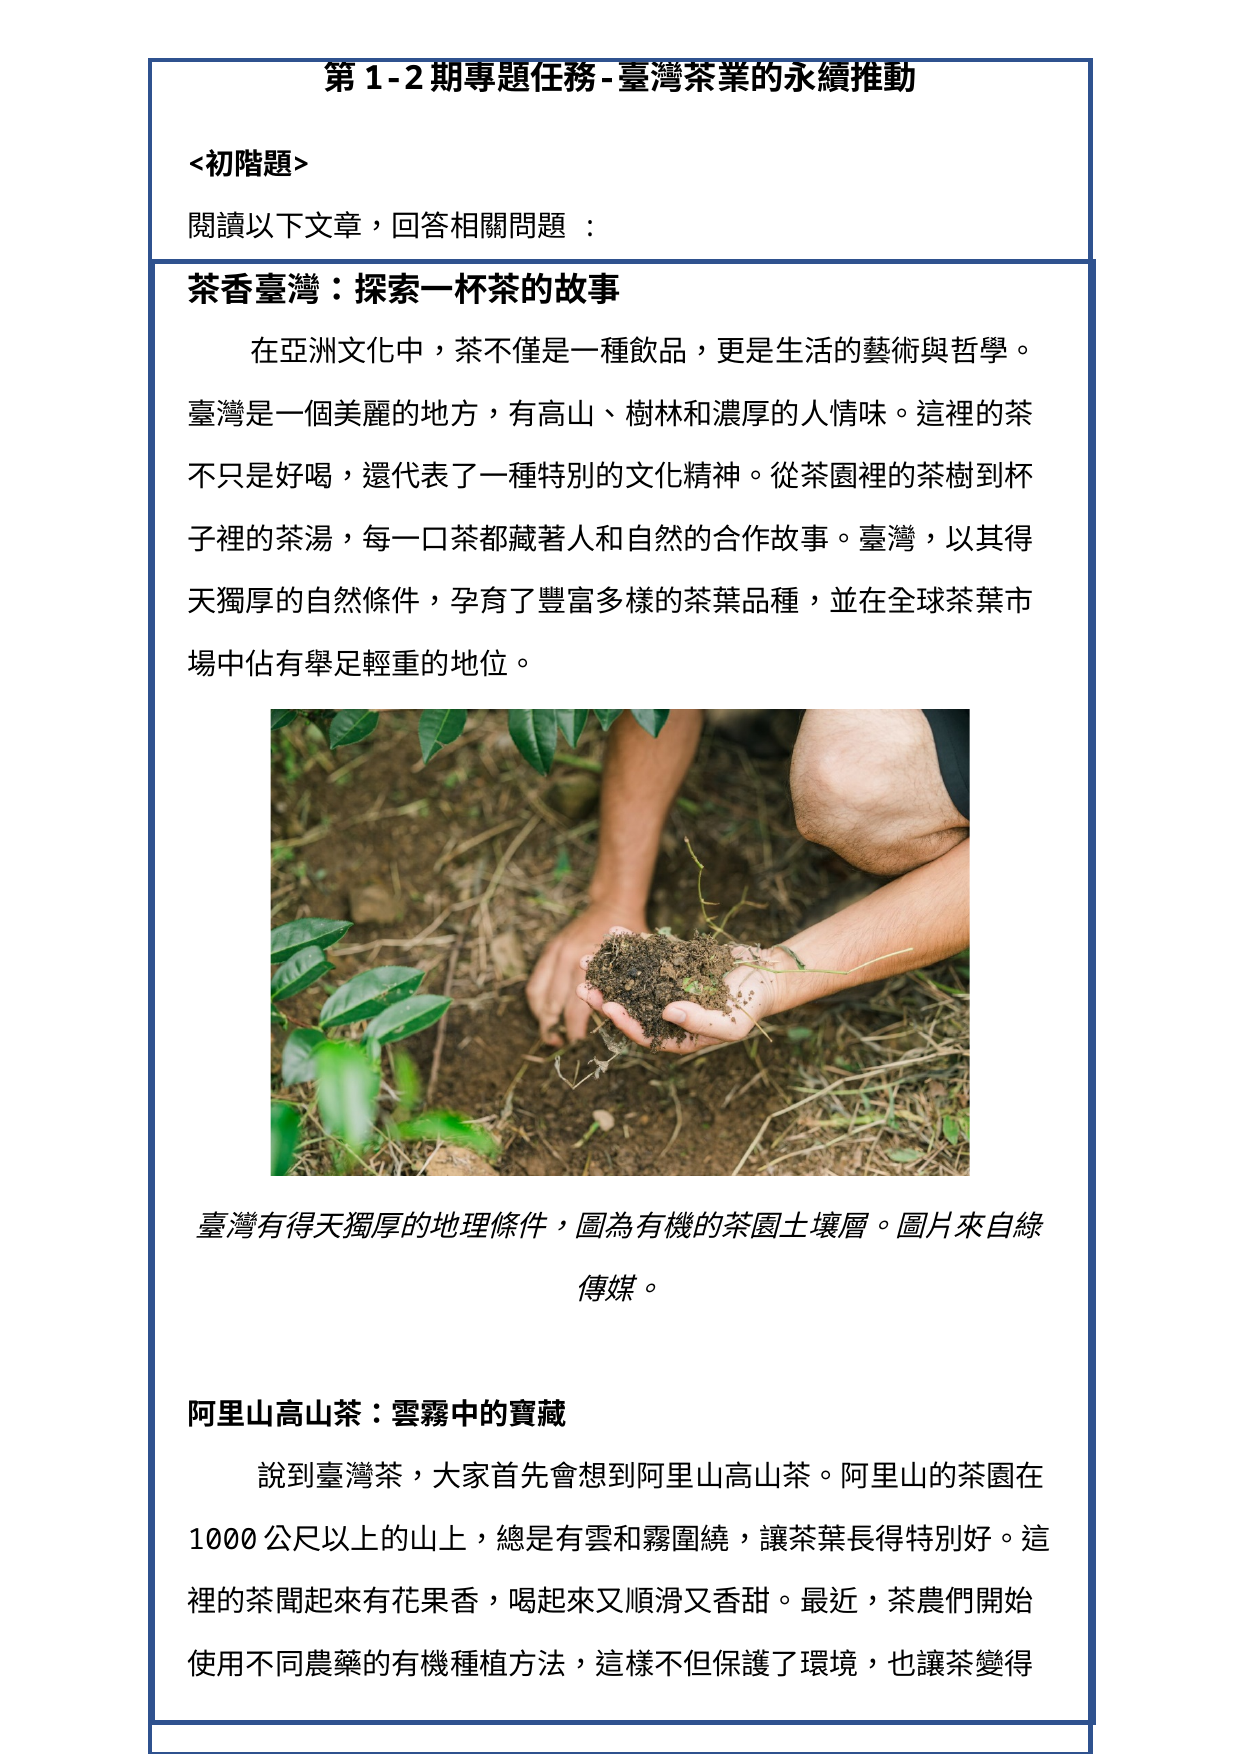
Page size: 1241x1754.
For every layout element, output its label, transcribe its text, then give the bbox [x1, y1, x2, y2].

text [187, 245, 1053, 259]
text 在亞洲文化中，茶不僅是一種飲品，更是生活的藝術與哲學。臺灣是一個美麗的地方，有高山、樹林和濃厚的人情味。這裡的茶不只是好喝，還代表了一種特別的文化精神。從茶園裡的茶樹到杯子裡的茶湯，每一口茶都藏著人和自然的合作故事。臺灣，以其得天獨厚的自然條件，孕育了豐富多樣的茶葉品種，並在全球茶葉市場中佔有舉足輕重的地位。 [187, 307, 1053, 682]
text 茶香臺灣：探索一杯茶的故事 [187, 264, 1053, 307]
text 第1-2期專題任務-臺灣茶業的永續推動 [187, 62, 1053, 96]
text 臺灣有得天獨厚的地理條件，圖為有機的茶園土壤層。圖片來自綠傳媒。 [187, 1182, 1053, 1307]
text <初階題> [187, 120, 1053, 182]
text 閱讀以下文章，回答相關問題 : [187, 182, 1053, 245]
text [187, 33, 1053, 58]
text 阿里山高山茶：雲霧中的寶藏 說到臺灣茶，大家首先會想到阿里山高山茶。阿里山的茶園在1000公尺以上的山上，總是有雲和霧圍繞，讓茶葉長得特別好。這裡的茶聞起來有花果香，喝起來又順滑又香甜。最近，茶農們開始使用不同農藥的有機種植方法，這樣不但保護了環境，也讓茶變得 [187, 1370, 1053, 1682]
